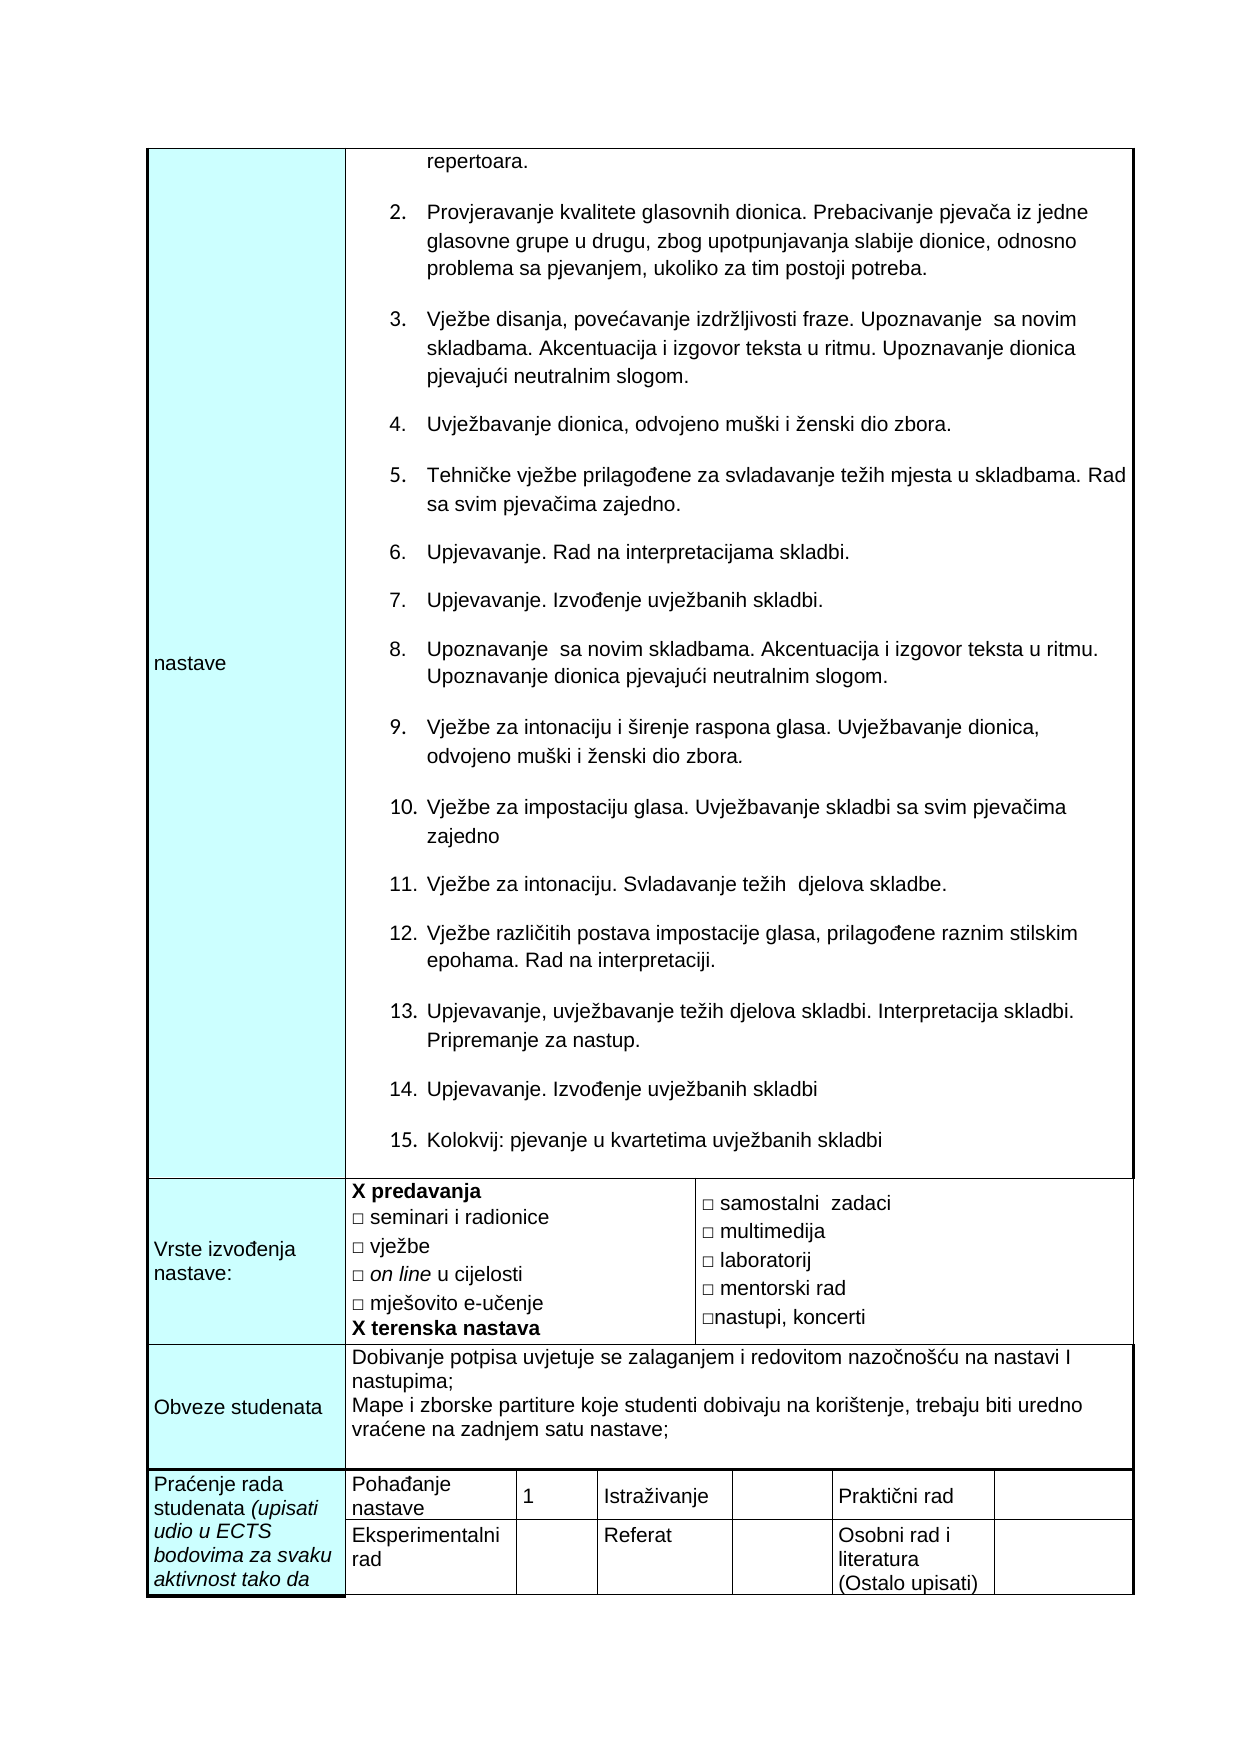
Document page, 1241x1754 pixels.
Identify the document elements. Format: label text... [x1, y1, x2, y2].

table_cell 1 [517, 1471, 597, 1519]
table_cell Referat [598, 1520, 732, 1594]
table_cell [733, 1471, 832, 1519]
table_cell X predavanja ☐ seminari i radionice ☐ vježbe ☐ on line u cijelosti ☐ mješovito e-učenje X terenska nastava [346, 1179, 695, 1344]
table_cell Obveze studenata [149, 1345, 345, 1468]
table_cell Vježbe za upjevavanje. Ispitivanje glazbenih sposobnosti novih pjevača, naknadno uključenih, razvrstavanje po glasovima. Ponavljanje skladbi iz repertoara. Provjeravanje kvalitete glasovnih dionica. Prebacivanje pjevača iz jedne glasovne grupe u drugu, zbog upotpunjavanja slabije dionice, odnosno problema sa pjevanjem, ukoliko za tim postoji potreba. Vježbe disanja, povećavanje izdržljivosti fraze. Upoznavanje sa novim skladbama. Akcentuacija i izgovor teksta u ritmu. Upoznavanje dionica pjevajući neutralnim slogom. Uvježbavanje dionica, odvojeno muški i ženski dio zbora. Tehničke vježbe prilagođene za svladavanje težih mjesta u skladbama. Rad sa svim pjevačima zajedno. Upjevavanje. Rad na interpretacijama skladbi. Upjevavanje. Izvođenje uvježbanih skladbi. Upoznavanje sa novim skladbama. Akcentuacija i izgovor teksta u ritmu. Upoznavanje dionica pjevajući neutralnim slogom. Vježbe za intonaciju i širenje raspona glasa. Uvježbavanje dionica, odvojeno muški i ženski dio zbora. Vježbe za impostaciju glasa. Uvježbavanje skladbi sa svim pjevačima zajedno Vježbe za intonaciju. Svladavanje težih djelova skladbe. Vježbe različitih postava impostacije glasa, prilagođene raznim stilskim epohama. Rad na interpretaciji. Upjevavanje, uvježbavanje težih djelova skladbi. Interpretacija skladbi. Pripremanje za nastup. Upjevavanje. Izvođenje uvježbanih skladbi Kolokvij: pjevanje u kvartetima uvježbanih skladbi [346, 149, 1132, 1177]
table_cell Dobivanje potpisa uvjetuje se zalaganjem i redovitom nazočnošću na nastavi I nastupima; Mape i zborske partiture koje studenti dobivaju na korištenje, trebaju biti uredno vraćene na zadnjem satu nastave; [346, 1345, 1132, 1468]
table_cell [995, 1471, 1132, 1519]
table_cell Osobni rad i literatura (Ostalo upisati) [833, 1520, 994, 1594]
table_cell nastave [149, 149, 345, 1177]
table_cell Pohađanje nastave [346, 1471, 516, 1519]
table_cell Istraživanje [598, 1471, 732, 1519]
table_cell [517, 1520, 597, 1594]
table_cell Praktični rad [833, 1471, 994, 1519]
table_cell [733, 1520, 832, 1594]
table_cell Vrste izvođenja nastave: [149, 1179, 345, 1344]
table_cell Eksperimentalni rad [346, 1520, 516, 1594]
table_cell ☐ samostalni zadaci ☐ multimedija ☐ laboratorij ☐ mentorski rad ☐nastupi, koncerti [696, 1179, 1133, 1344]
table_cell Praćenje rada studenata (upisati udio u ECTS bodovima za svaku aktivnost tako da [149, 1471, 345, 1594]
table_cell [995, 1520, 1132, 1594]
